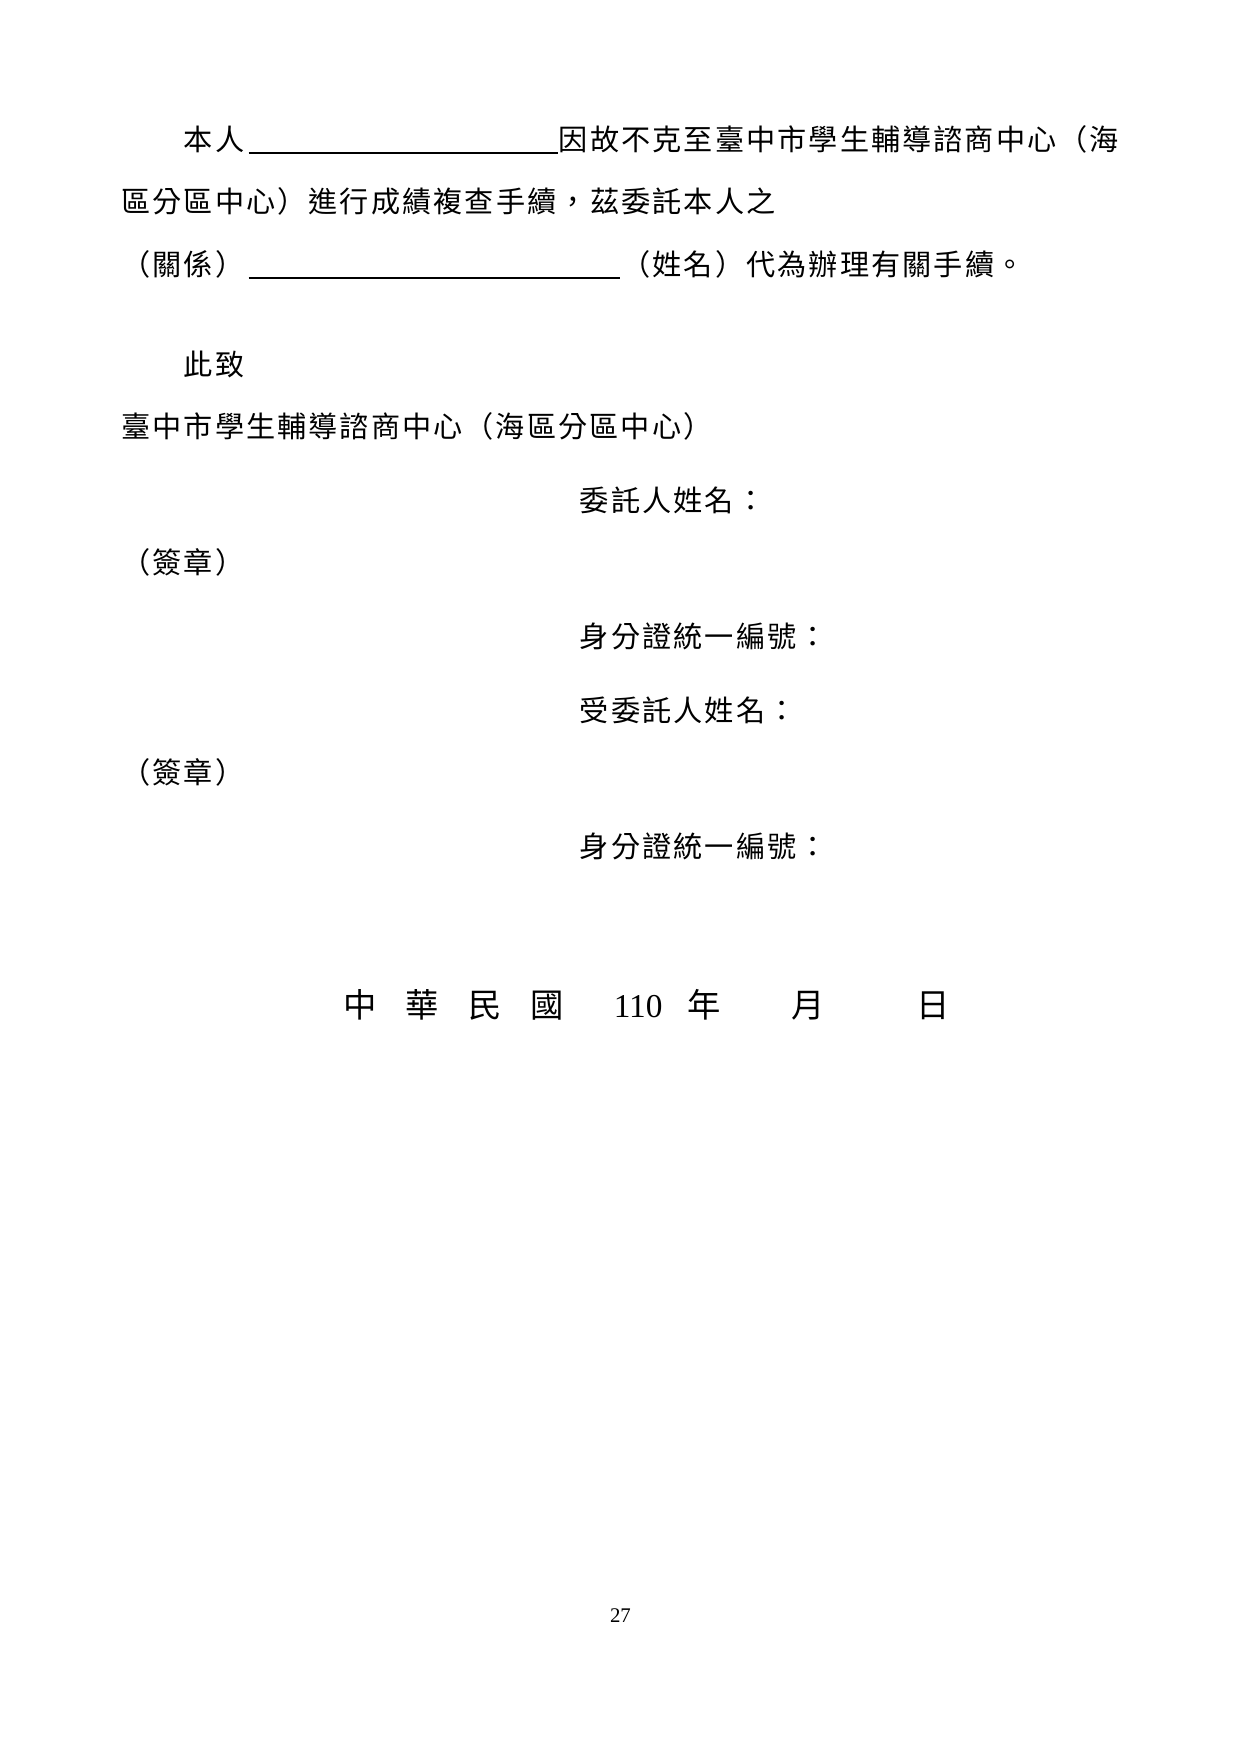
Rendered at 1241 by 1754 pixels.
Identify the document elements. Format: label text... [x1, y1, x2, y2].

text 此致 [120, 321, 1120, 383]
text 中 華 民 國 110 年 月 日 [170, 962, 1120, 1024]
text 臺中市學生輔導諮商中心（海區分區中心） [120, 383, 1120, 446]
text 受委託人姓名： （簽章） [120, 667, 1120, 792]
text 身分證統一編號： [120, 593, 1120, 656]
text 身分證統一編號： [120, 803, 1120, 866]
text 委託人姓名： （簽章） [120, 457, 1120, 582]
text 本人 因故不克至臺中市學生輔導諮商中心（海區分區中心）進行成績複查手續，茲委託本人之 （關係） （姓名）代為辦理有關手續。 [120, 96, 1120, 283]
